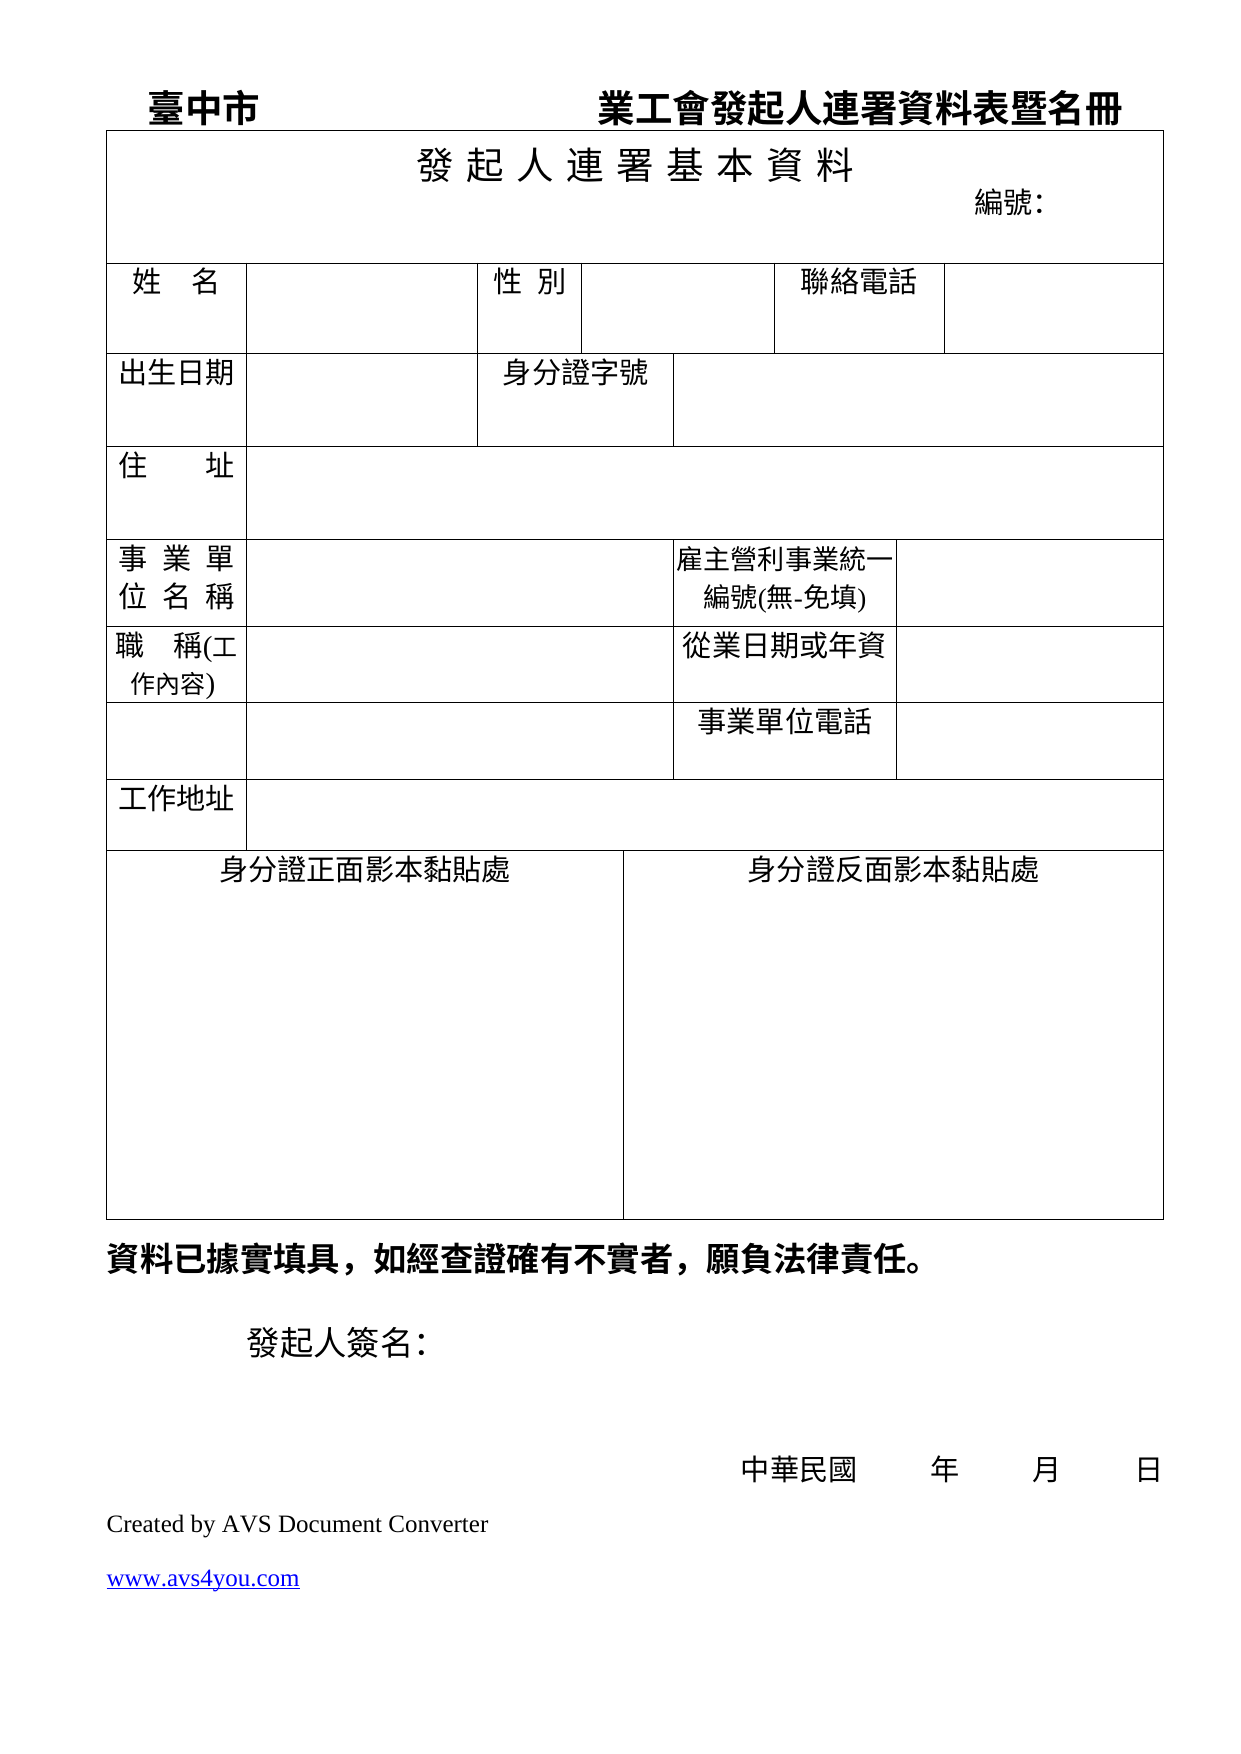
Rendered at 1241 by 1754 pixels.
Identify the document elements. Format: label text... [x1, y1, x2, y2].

table_cell [897, 627, 1163, 702]
table_cell [247, 354, 477, 446]
text www.avs4you.com [106, 1563, 1163, 1592]
table_cell [247, 627, 673, 702]
table_cell 姓 名 [107, 264, 246, 353]
table_cell 住 址 [107, 447, 246, 539]
table_cell [247, 780, 1163, 850]
table_cell [897, 540, 1163, 626]
table_cell [674, 354, 1163, 446]
table_cell [247, 447, 1163, 539]
table_cell 從業日期或年資 [674, 627, 896, 702]
table_cell [582, 264, 774, 353]
table_cell [247, 540, 673, 626]
table_cell 雇主營利事業統一編號(無-免填) [674, 540, 896, 626]
text 中華民國 年 月 日 [106, 1447, 1163, 1488]
table_cell 職 稱(工作內容) [107, 627, 246, 702]
table_cell 工作地址 [107, 780, 246, 850]
text 發起人簽名： [106, 1322, 1163, 1363]
table_cell 身分證正面影本黏貼處 [107, 851, 623, 1219]
table_header 發起人連署基本資料 編號： [107, 131, 1163, 262]
table_cell 事 業 單位 名 稱 [107, 540, 246, 626]
table_cell 身分證反面影本黏貼處 [624, 851, 1163, 1219]
table_cell 聯絡電話 [775, 264, 944, 353]
text 資料已據實填具，如經查證確有不實者，願負法律責任。 [106, 1238, 1163, 1280]
table_cell [247, 264, 477, 353]
table_cell [247, 703, 673, 779]
text Created by AVS Document Converter [106, 1509, 1163, 1538]
table_cell [107, 703, 246, 779]
table_cell [945, 264, 1163, 353]
table_cell [897, 703, 1163, 779]
table_cell 身分證字號 [478, 354, 673, 446]
table_cell 出生日期 [107, 354, 246, 446]
table_cell 事業單位電話 [674, 703, 896, 779]
table_cell 性 別 [478, 264, 581, 353]
text 臺中市 業工會發起人連署資料表暨名冊 [106, 89, 1163, 130]
